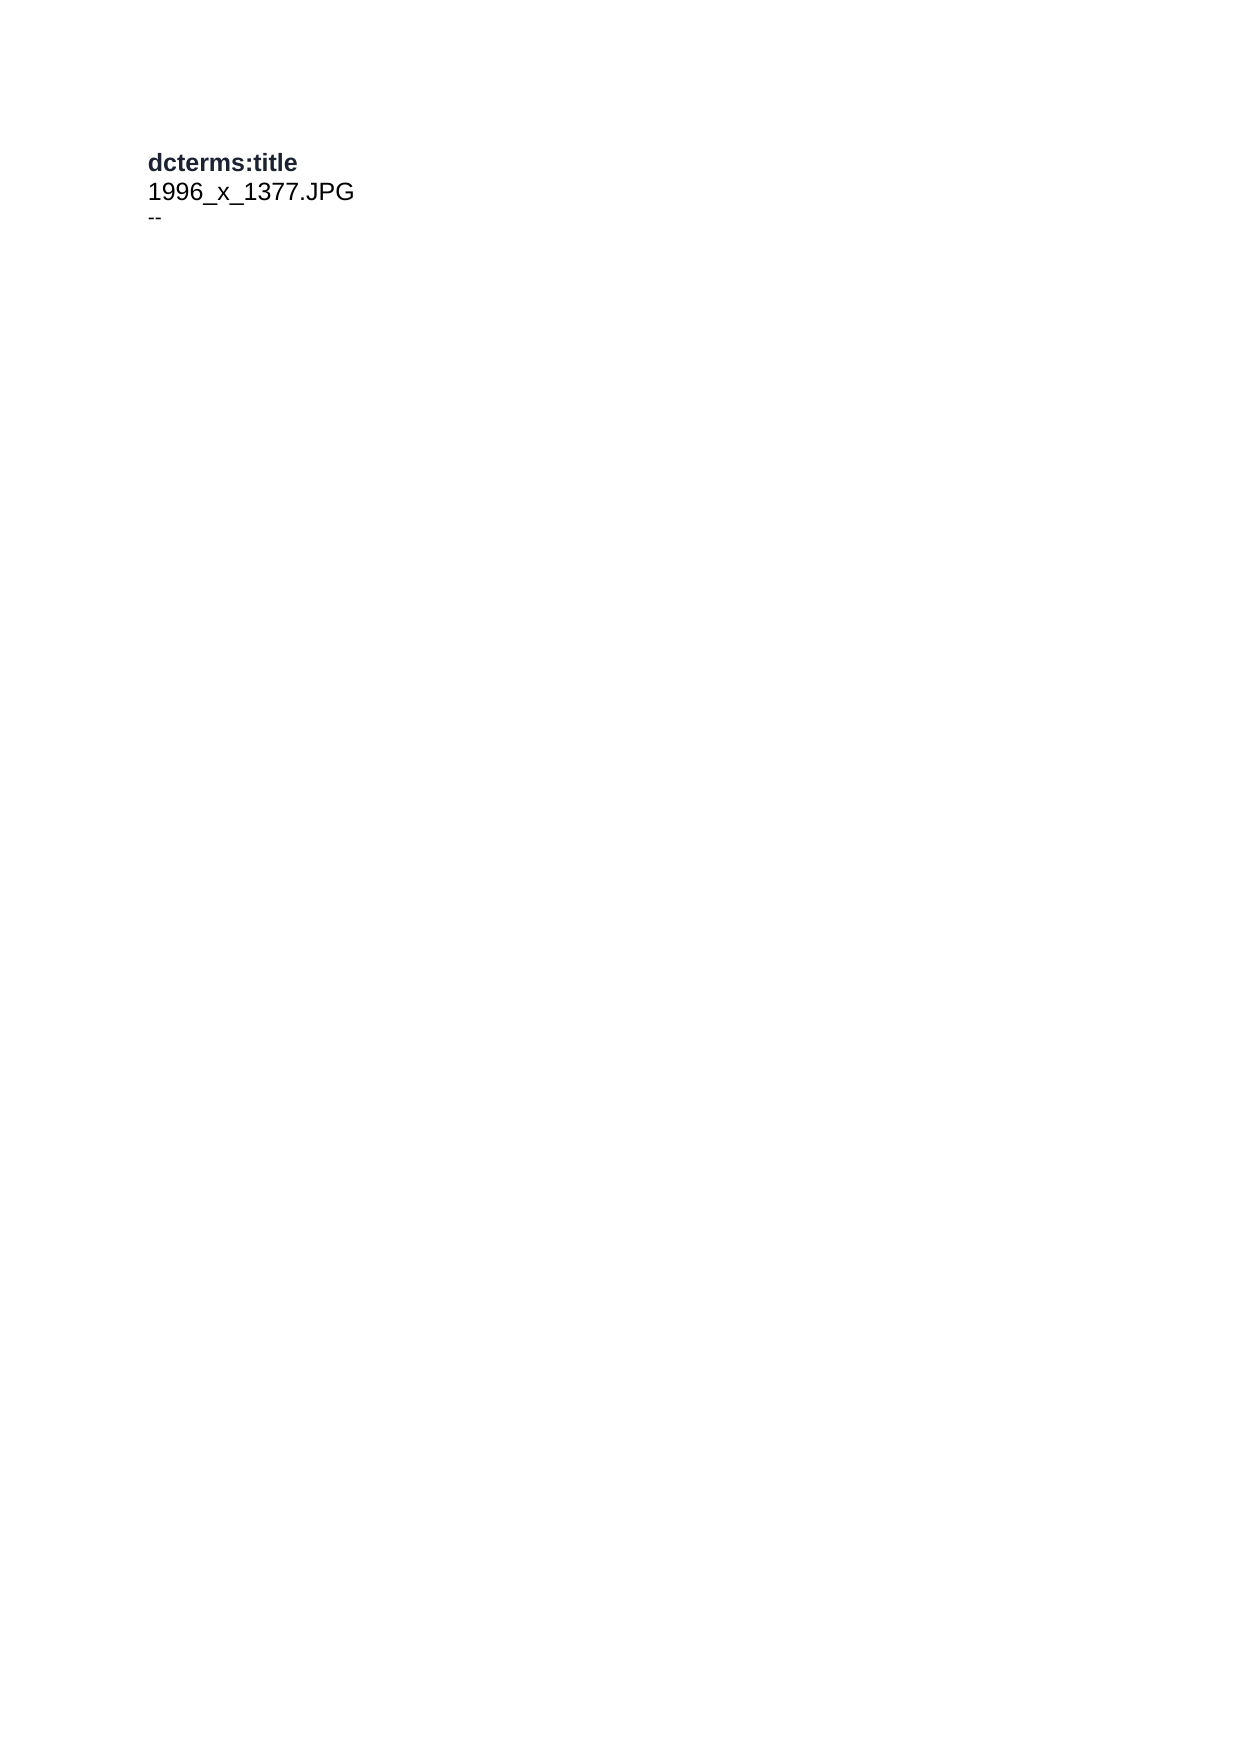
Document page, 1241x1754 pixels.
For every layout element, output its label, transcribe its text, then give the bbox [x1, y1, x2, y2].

text 1996_x_1377.JPG [148, 176, 1092, 205]
text dcterms:title [148, 148, 1092, 176]
text -- [148, 205, 1092, 229]
